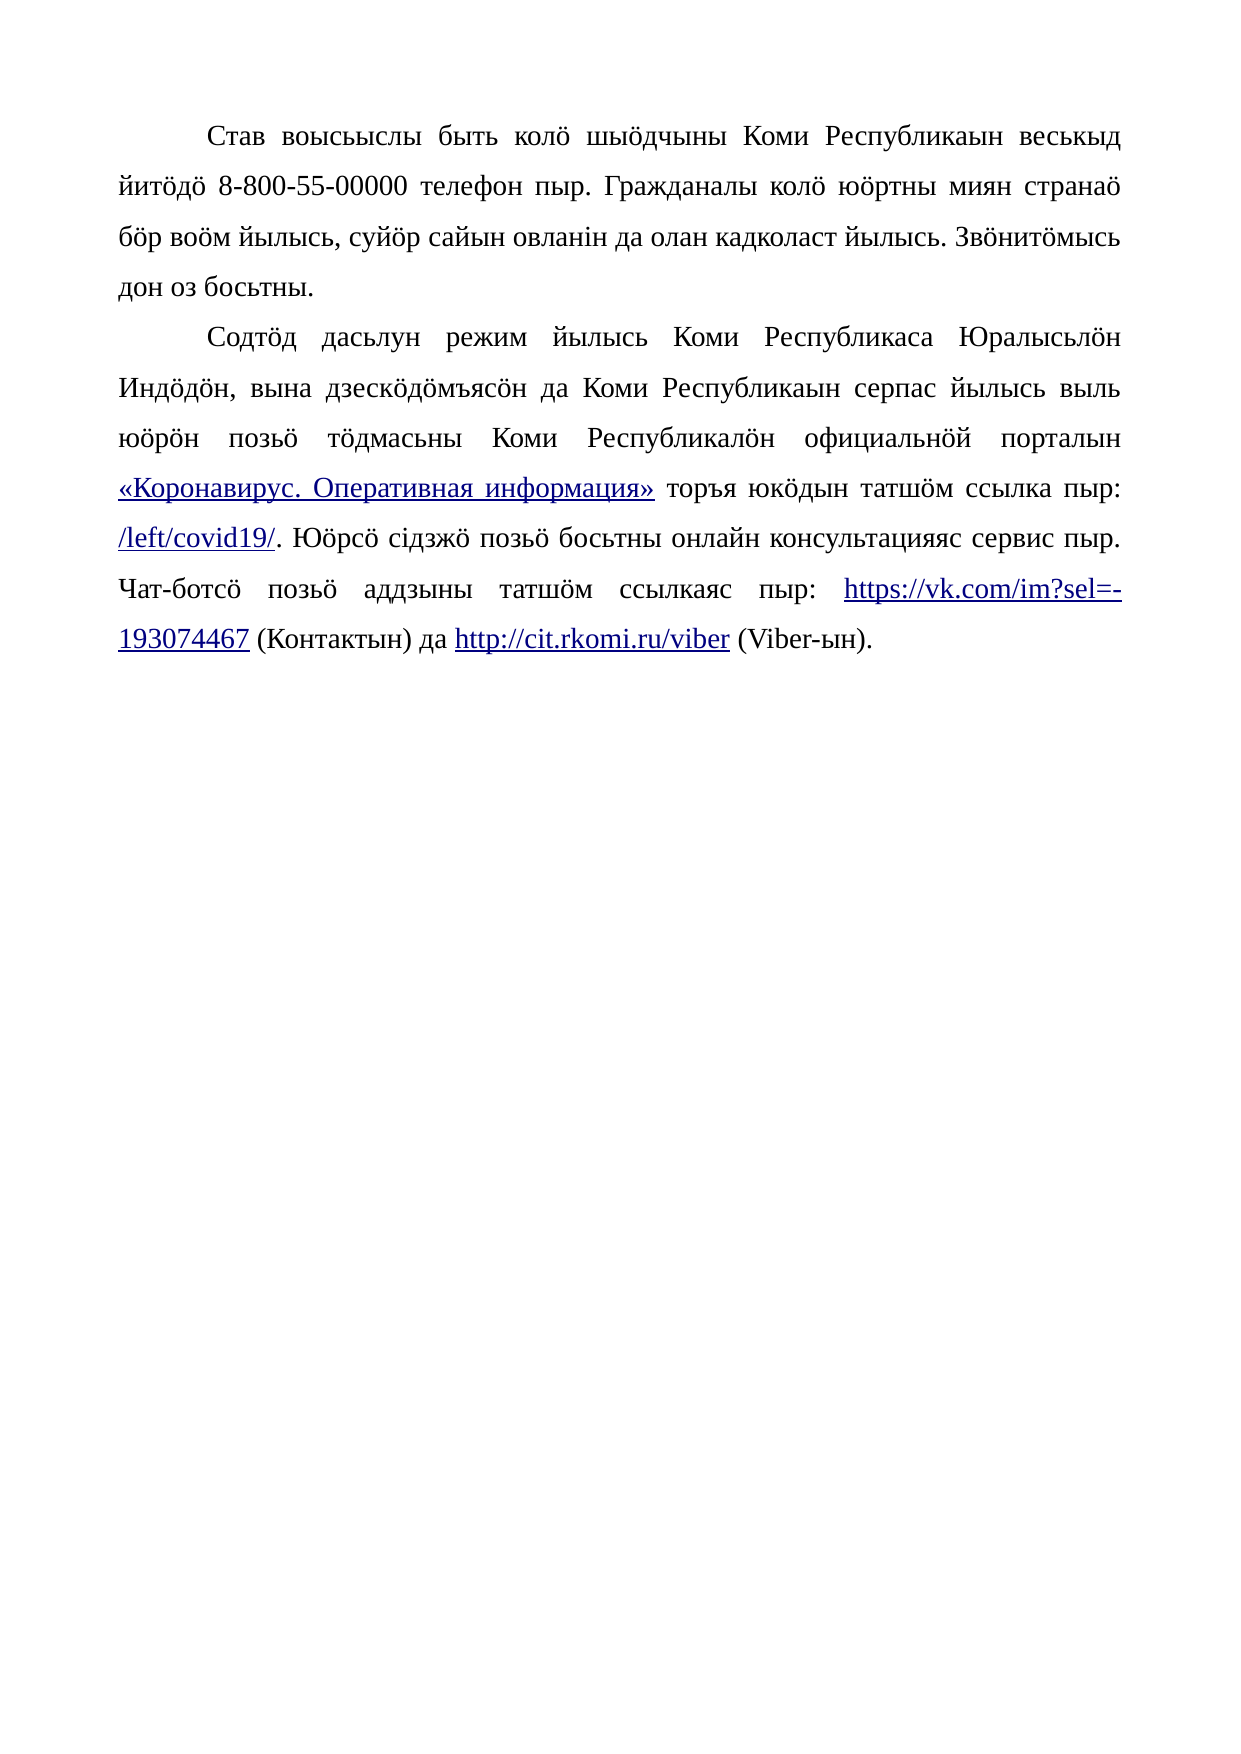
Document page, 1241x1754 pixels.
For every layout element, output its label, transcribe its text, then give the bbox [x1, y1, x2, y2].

text Содтӧд дасьлун режим йылысь Коми Республикаса Юралысьлӧн Индӧдӧн, вына дзескӧдӧмъясӧн да Коми Республикаын серпас йылысь выль юӧрӧн позьӧ тӧдмасьны Коми Республикалӧн официальнӧй порталын «Коронавирус. Оперативная информация» торъя юкӧдын татшӧм ссылка пыр: /left/covid19/. Юӧрсӧ сідзжӧ позьӧ босьтны онлайн консультацияяс сервис пыр. Чат-ботсӧ позьӧ аддзыны татшӧм ссылкаяс пыр: https://vk.com/im?sel=-193074467 (Контактын) да http://cit.rkomi.ru/viber (Viber-ын). [118, 319, 1122, 655]
text Став воысьыслы быть колӧ шыӧдчыны Коми Республикаын веськыд йитӧдӧ 8-800-55-00000 телефон пыр. Гражданалы колӧ юӧртны миян странаӧ бӧр воӧм йылысь, суйӧр сайын овланін да олан кадколаст йылысь. Звӧнитӧмысь дон оз босьтны. [118, 118, 1122, 303]
